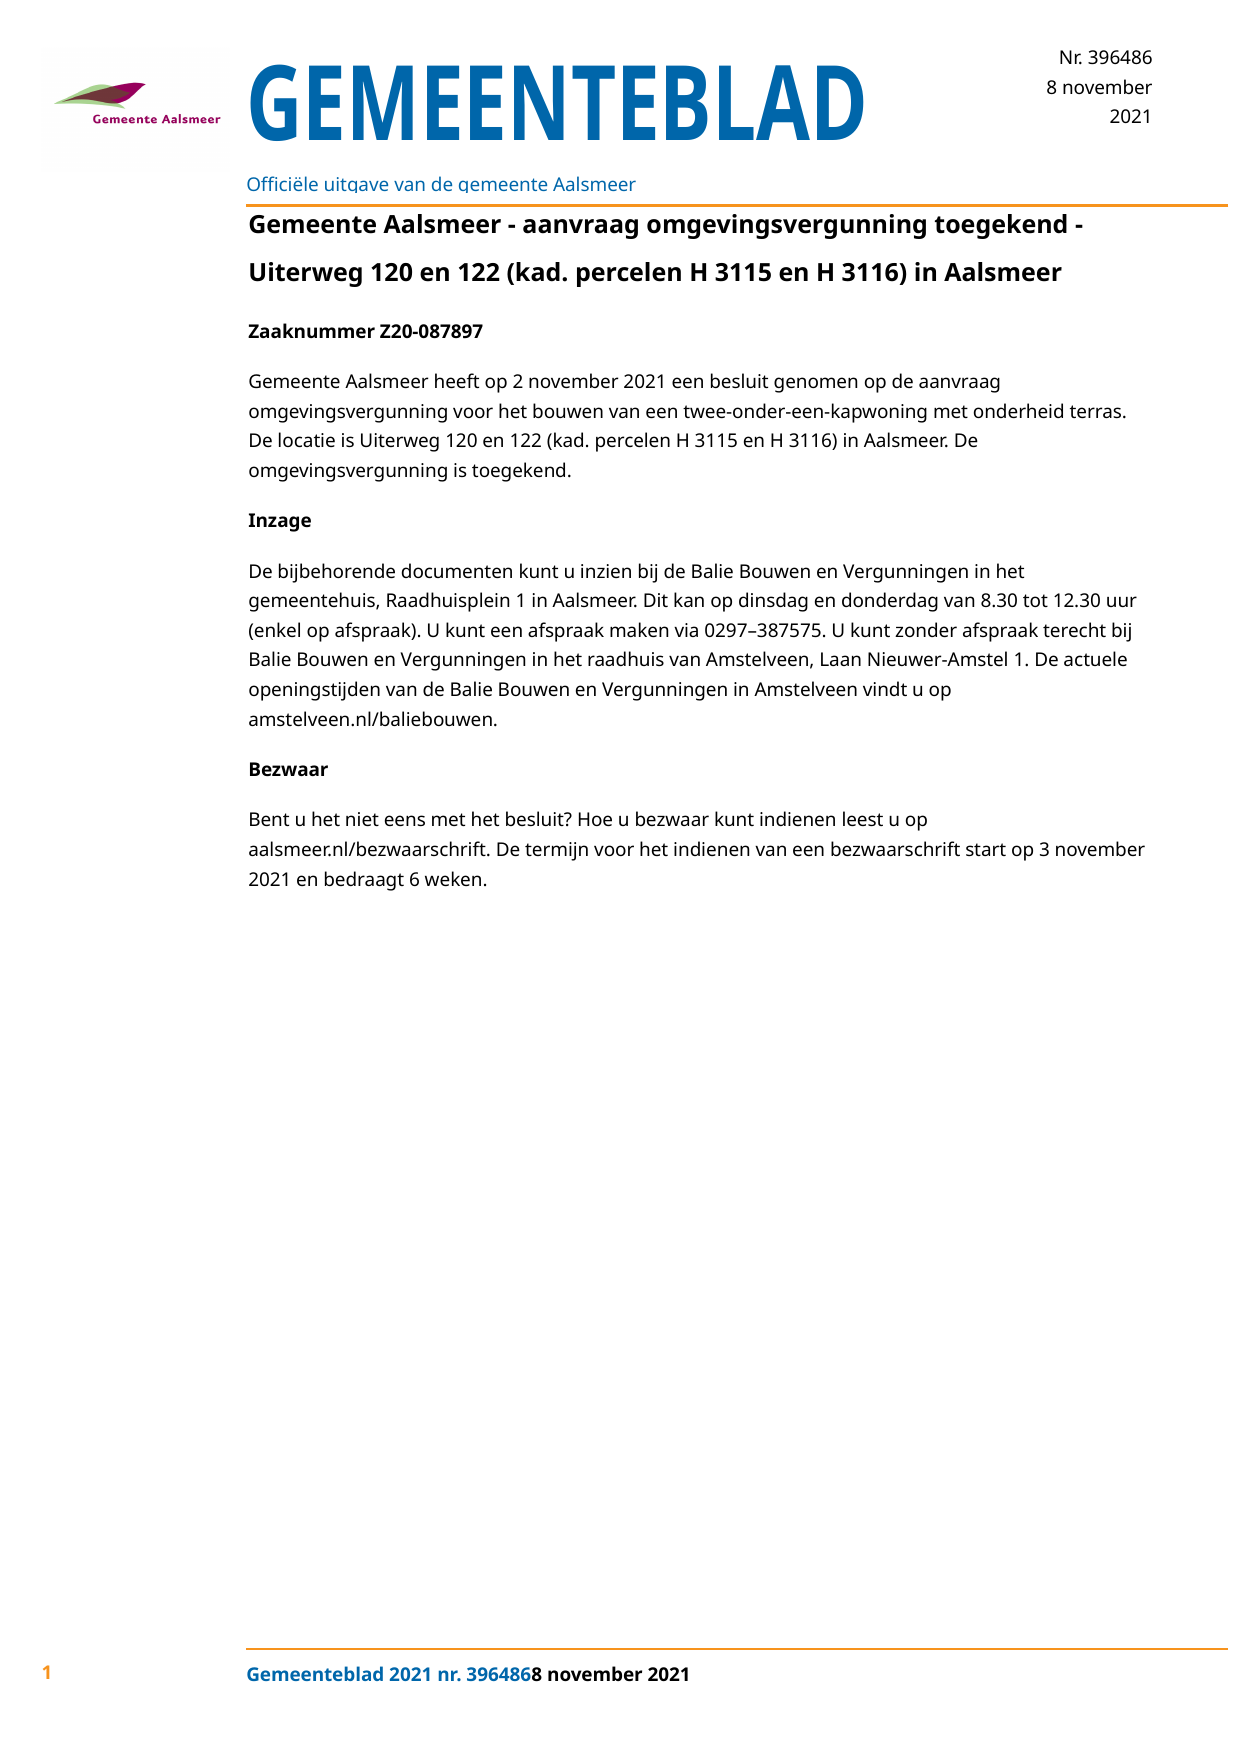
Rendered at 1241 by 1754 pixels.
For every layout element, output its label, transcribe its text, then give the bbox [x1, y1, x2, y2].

text Gemeente Aalsmeer heeft op 2 november 2021 een besluit genomen op de aanvraag omgevingsvergunning voor het bouwen van een twee-onder-een-kapwoning met onderheid terras. De locatie is Uiterweg 120 en 122 (kad. percelen H 3115 en H 3116) in Aalsmeer. De omgevingsvergunning is toegekend. [248, 368, 1152, 483]
text Inzage [248, 507, 1152, 533]
text De bijbehorende documenten kunt u inzien bij de Balie Bouwen en Vergunningen in het gemeentehuis, Raadhuisplein 1 in Aalsmeer. Dit kan op dinsdag en donderdag van 8.30 tot 12.30 uur (enkel op afspraak). U kunt een afspraak maken via 0297–387575. U kunt zonder afspraak terecht bij Balie Bouwen en Vergunningen in het raadhuis van Amstelveen, Laan Nieuwer-Amstel 1. De actuele openingstijden van de Balie Bouwen en Vergunningen in Amstelveen vindt u op amstelveen.nl/baliebouwen. [248, 558, 1152, 732]
text Gemeente Aalsmeer - aanvraag omgevingsvergunning toegekend - Uiterweg 120 en 122 (kad. percelen H 3115 en H 3116) in Aalsmeer [248, 207, 1152, 288]
text Bezwaar [248, 756, 1152, 782]
picture [41, 47, 231, 172]
text Bent u het niet eens met het besluit? Hoe u bezwaar kunt indienen leest u op aalsmeer.nl/bezwaarschrift. De termijn voor het indienen van een bezwaarschrift start op 3 november 2021 en bedraagt 6 weken. [248, 807, 1152, 892]
text Zaaknummer Z20-087897 [248, 318, 1152, 344]
